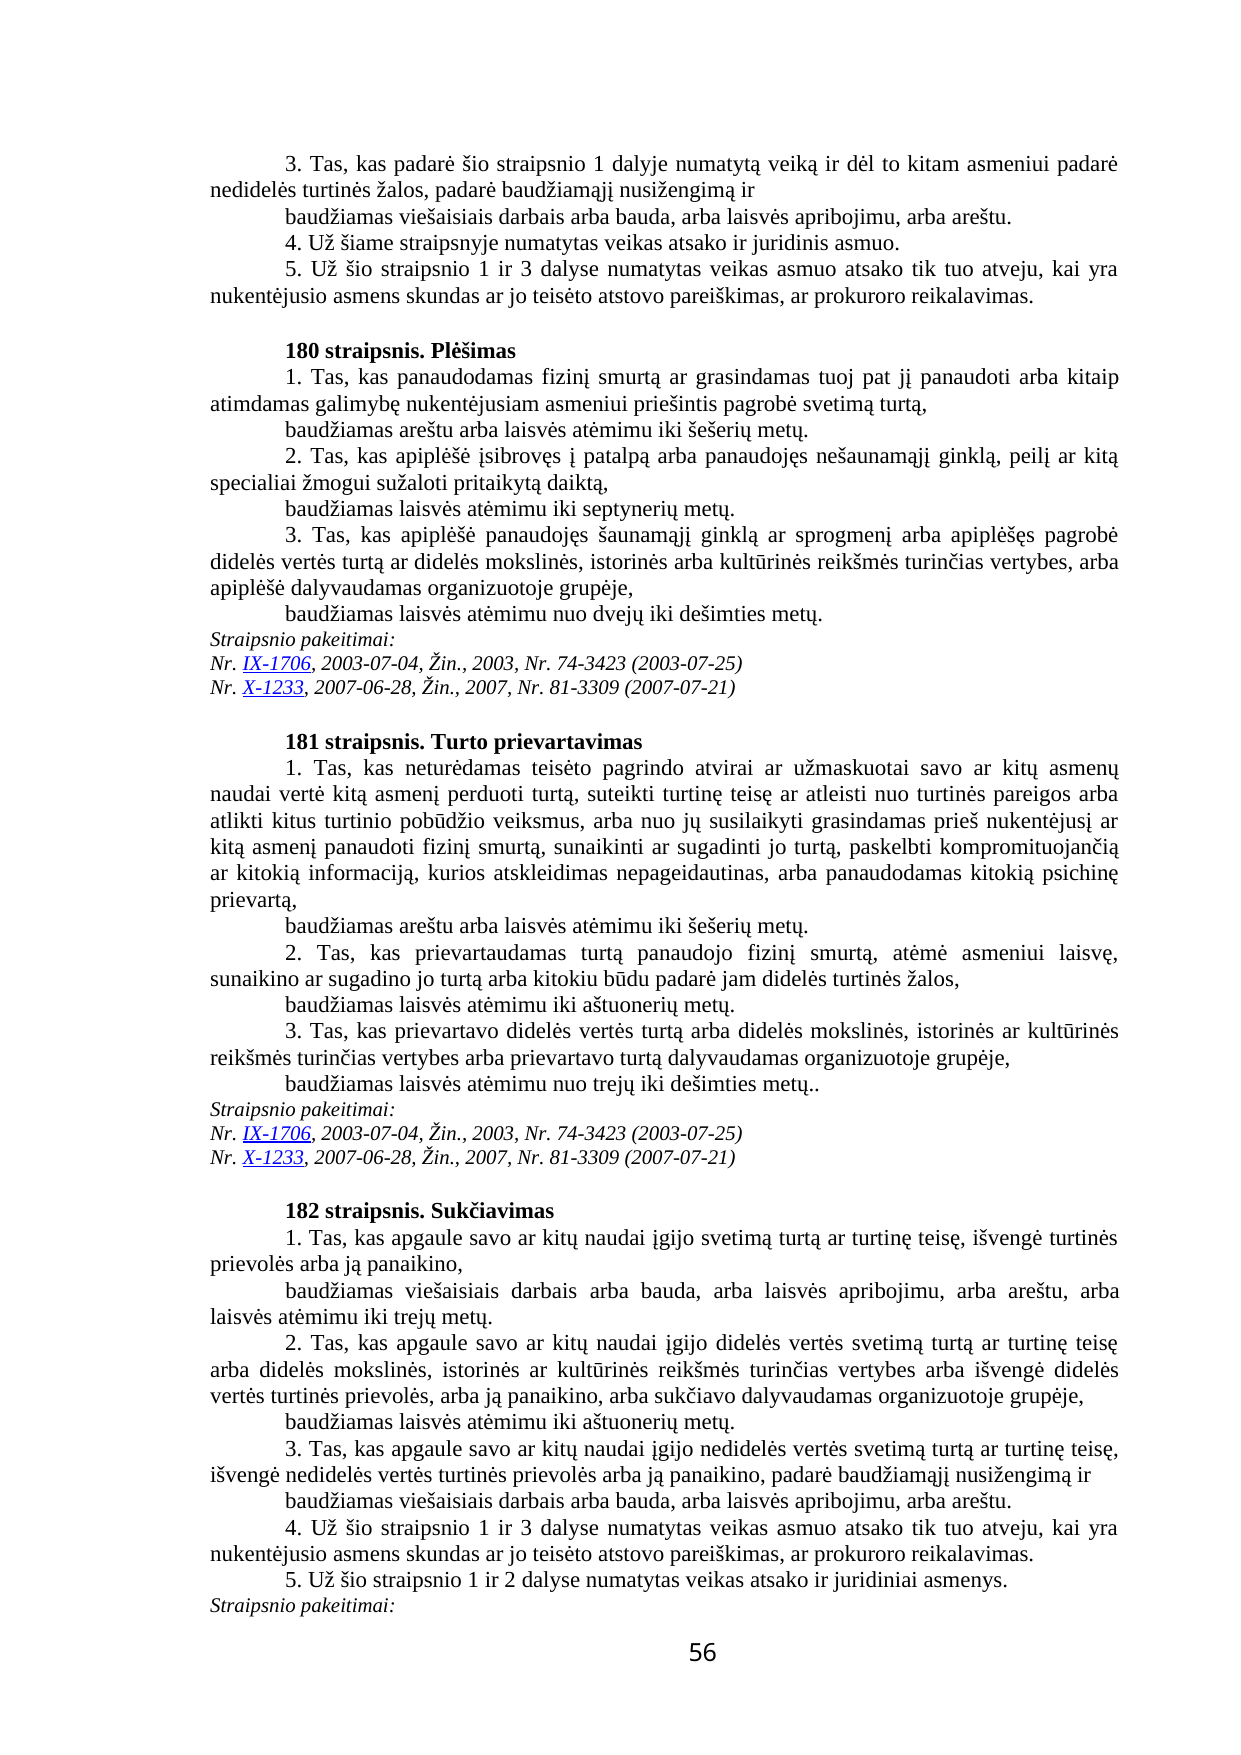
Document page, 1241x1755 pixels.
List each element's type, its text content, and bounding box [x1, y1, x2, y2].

text Nr. X-1233, 2007-06-28, Žin., 2007, Nr. 81-3309 (2007-07-21) [210, 675, 1120, 699]
text baudžiamas viešaisiais darbais arba bauda, arba laisvės apribojimu, arba areštu, arba laisvės atėmimu iki trejų metų. [210, 1277, 1120, 1329]
text Nr. IX-1706, 2003-07-04, Žin., 2003, Nr. 74-3423 (2003-07-25) [210, 651, 1120, 675]
text 180 straipsnis. Plėšimas [210, 337, 1120, 363]
text baudžiamas areštu arba laisvės atėmimu iki šešerių metų. [210, 416, 1120, 442]
text 3. Tas, kas padarė šio straipsnio 1 dalyje numatytą veiką ir dėl to kitam asmeniui padarė nedidelės turtinės žalos, padarė baudžiamąjį nusižengimą ir [210, 150, 1120, 203]
text baudžiamas laisvės atėmimu iki aštuonerių metų. [210, 1408, 1120, 1435]
text 4. Už šiame straipsnyje numatytas veikas atsako ir juridinis asmuo. [210, 229, 1120, 255]
text 3. Tas, kas apgaule savo ar kitų naudai įgijo nedidelės vertės svetimą turtą ar turtinę teisę, išvengė nedidelės vertės turtinės prievolės arba ją panaikino, padarė baudžiamąjį nusižengimą ir [210, 1435, 1120, 1487]
text 182 straipsnis. Sukčiavimas [210, 1198, 1120, 1224]
text 1. Tas, kas apgaule savo ar kitų naudai įgijo svetimą turtą ar turtinę teisę, išvengė turtinės prievolės arba ją panaikino, [210, 1224, 1120, 1277]
text baudžiamas viešaisiais darbais arba bauda, arba laisvės apribojimu, arba areštu. [210, 1487, 1120, 1514]
text 4. Už šio straipsnio 1 ir 3 dalyse numatytas veikas asmuo atsako tik tuo atveju, kai yra nukentėjusio asmens skundas ar jo teisėto atstovo pareiškimas, ar prokuroro reikalavimas. [210, 1514, 1120, 1567]
text baudžiamas laisvės atėmimu iki septynerių metų. [210, 495, 1120, 521]
text Straipsnio pakeitimai: [210, 1097, 1120, 1121]
text Nr. X-1233, 2007-06-28, Žin., 2007, Nr. 81-3309 (2007-07-21) [210, 1145, 1120, 1169]
text 5. Už šio straipsnio 1 ir 3 dalyse numatytas veikas asmuo atsako tik tuo atveju, kai yra nukentėjusio asmens skundas ar jo teisėto atstovo pareiškimas, ar prokuroro reikalavimas. [210, 255, 1120, 308]
text 1. Tas, kas neturėdamas teisėto pagrindo atvirai ar užmaskuotai savo ar kitų asmenų naudai vertė kitą asmenį perduoti turtą, suteikti turtinę teisę ar atleisti nuo turtinės pareigos arba atlikti kitus turtinio pobūdžio veiksmus, arba nuo jų susilaikyti grasindamas prieš nukentėjusį ar kitą asmenį panaudoti fizinį smurtą, sunaikinti ar sugadinti jo turtą, paskelbti kompromituojančią ar kitokią informaciją, kurios atskleidimas nepageidautinas, arba panaudodamas kitokią psichinę prievartą, [210, 754, 1120, 912]
text 181 straipsnis. Turto prievartavimas [210, 728, 1120, 754]
text 5. Už šio straipsnio 1 ir 2 dalyse numatytas veikas atsako ir juridiniai asmenys. [210, 1567, 1120, 1593]
text 3. Tas, kas prievartavo didelės vertės turtą arba didelės mokslinės, istorinės ar kultūrinės reikšmės turinčias vertybes arba prievartavo turtą dalyvaudamas organizuotoje grupėje, [210, 1018, 1120, 1070]
text 3. Tas, kas apiplėšė panaudojęs šaunamąjį ginklą ar sprogmenį arba apiplėšęs pagrobė didelės vertės turtą ar didelės mokslinės, istorinės arba kultūrinės reikšmės turinčias vertybes, arba apiplėšė dalyvaudamas organizuotoje grupėje, [210, 521, 1120, 600]
text 2. Tas, kas prievartaudamas turtą panaudojo fizinį smurtą, atėmė asmeniui laisvę, sunaikino ar sugadino jo turtą arba kitokiu būdu padarė jam didelės turtinės žalos, [210, 938, 1120, 991]
text baudžiamas laisvės atėmimu nuo trejų iki dešimties metų.. [210, 1070, 1120, 1097]
text baudžiamas laisvės atėmimu iki aštuonerių metų. [210, 991, 1120, 1018]
text Straipsnio pakeitimai: [210, 627, 1120, 651]
text baudžiamas viešaisiais darbais arba bauda, arba laisvės apribojimu, arba areštu. [210, 203, 1120, 229]
text Straipsnio pakeitimai: [210, 1593, 1120, 1617]
text baudžiamas areštu arba laisvės atėmimu iki šešerių metų. [210, 912, 1120, 938]
text Nr. IX-1706, 2003-07-04, Žin., 2003, Nr. 74-3423 (2003-07-25) [210, 1121, 1120, 1145]
text 2. Tas, kas apiplėšė įsibrovęs į patalpą arba panaudojęs nešaunamąjį ginklą, peilį ar kitą specialiai žmogui sužaloti pritaikytą daiktą, [210, 442, 1120, 495]
text 2. Tas, kas apgaule savo ar kitų naudai įgijo didelės vertės svetimą turtą ar turtinę teisę arba didelės mokslinės, istorinės ar kultūrinės reikšmės turinčias vertybes arba išvengė didelės vertės turtinės prievolės, arba ją panaikino, arba sukčiavo dalyvaudamas organizuotoje grupėje, [210, 1329, 1120, 1408]
text baudžiamas laisvės atėmimu nuo dvejų iki dešimties metų. [210, 600, 1120, 627]
text 1. Tas, kas panaudodamas fizinį smurtą ar grasindamas tuoj pat jį panaudoti arba kitaip atimdamas galimybę nukentėjusiam asmeniui priešintis pagrobė svetimą turtą, [210, 363, 1120, 416]
